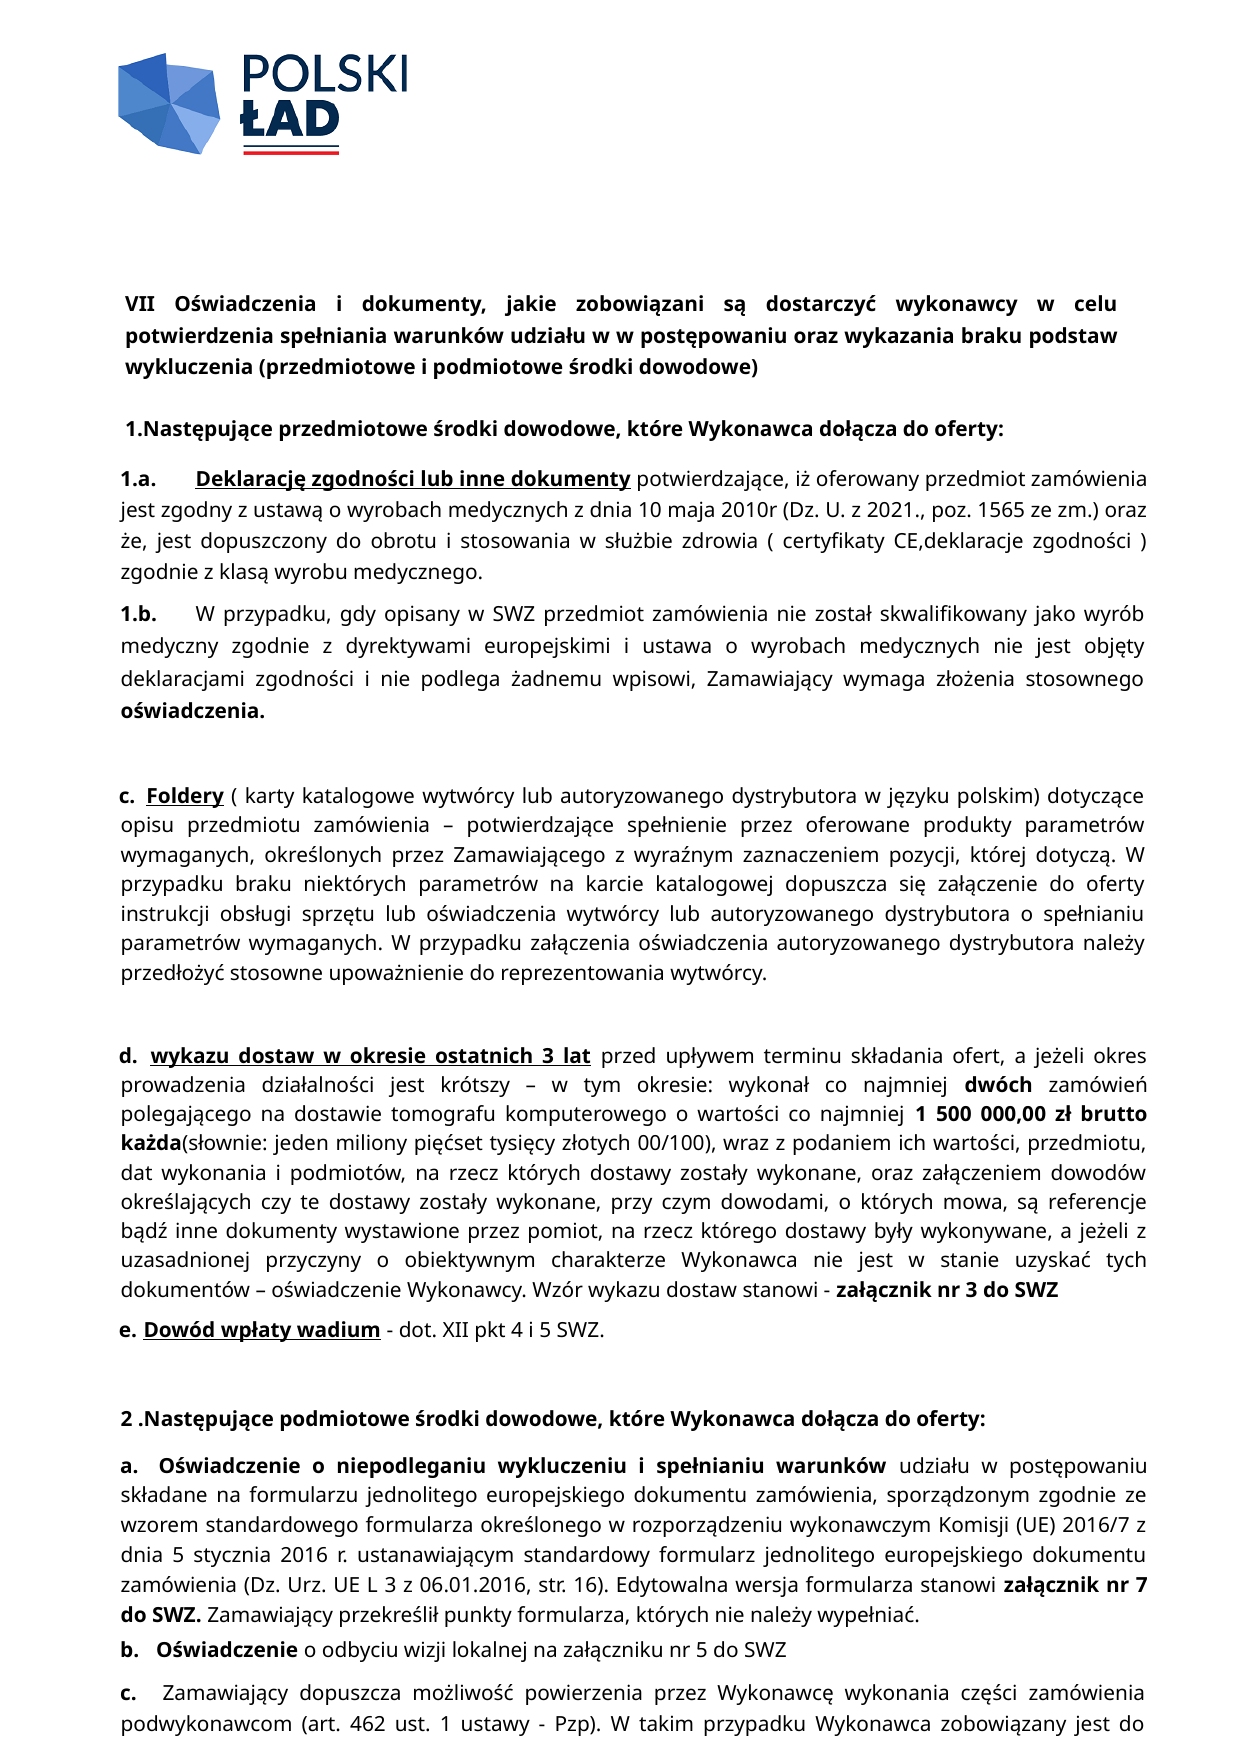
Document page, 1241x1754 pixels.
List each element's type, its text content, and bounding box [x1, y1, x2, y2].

text 1.Następujące przedmiotowe środki dowodowe, które Wykonawca dołącza do oferty: [125, 414, 1119, 443]
text VII Oświadczenia i dokumenty, jakie zobowiązani są dostarczyć wykonawcy w celu potwierdzenia spełniania warunków udziału w w postępowaniu oraz wykazania braku podstaw wykluczenia (przedmiotowe i podmiotowe środki dowodowe) [125, 289, 1119, 381]
list W przypadku, gdy opisany w SWZ przedmiot zamówienia nie został skwalifikowany jako wyrób medyczny zgodnie z dyrektywami europejskimi i ustawa o wyrobach medycznych nie jest objęty deklaracjami zgodności i nie podlega żadnemu wpisowi, Zamawiający wymaga złożenia stosownego oświadczenia. [120, 599, 1146, 725]
list Dowód wpłaty wadium - dot. XII pkt 4 i 5 SWZ. [118, 1315, 1148, 1343]
list wykazu dostaw w okresie ostatnich 3 lat przed upływem terminu składania ofert, a jeżeli okres prowadzenia działalności jest krótszy – w tym okresie: wykonał co najmniej dwóch zamówień polegającego na dostawie tomografu komputerowego o wartości co najmniej 1 500 000,00 zł brutto każda(słownie: jeden miliony pięćset tysięcy złotych 00/100), wraz z podaniem ich wartości, przedmiotu, dat wykonania i podmiotów, na rzecz których dostawy zostały wykonane, oraz załączeniem dowodów określających czy te dostawy zostały wykonane, przy czym dowodami, o których mowa, są referencje bądź inne dokumenty wystawione przez pomiot, na rzecz którego dostawy były wykonywane, a jeżeli z uzasadnionej przyczyny o obiektywnym charakterze Wykonawca nie jest w stanie uzyskać tych dokumentów – oświadczenie Wykonawcy. Wzór wykazu dostaw stanowi - załącznik nr 3 do SWZ [118, 1041, 1148, 1303]
list Zamawiający dopuszcza możliwość powierzenia przez Wykonawcę wykonania części zamówienia podwykonawcom (art. 462 ust. 1 ustawy - Pzp). W takim przypadku Wykonawca zobowiązany jest do [120, 1678, 1146, 1738]
list Foldery ( karty katalogowe wytwórcy lub autoryzowanego dystrybutora w języku polskim) dotyczące opisu przedmiotu zamówienia – potwierdzające spełnienie przez oferowane produkty parametrów wymaganych, określonych przez Zamawiającego z wyraźnym zaznaczeniem pozycji, której dotyczą. W przypadku braku niektórych parametrów na karcie katalogowej dopuszcza się załączenie do oferty instrukcji obsługi sprzętu lub oświadczenia wytwórcy lub autoryzowanego dystrybutora o spełnianiu parametrów wymaganych. W przypadku załączenia oświadczenia autoryzowanego dystrybutora należy przedłożyć stosowne upoważnienie do reprezentowania wytwórcy. [118, 781, 1146, 986]
picture [118, 53, 407, 155]
list Oświadczenie o niepodleganiu wykluczeniu i spełnianiu warunków udziału w postępowaniu składane na formularzu jednolitego europejskiego dokumentu zamówienia, sporządzonym zgodnie ze wzorem standardowego formularza określonego w rozporządzeniu wykonawczym Komisji (UE) 2016/7 z dnia 5 stycznia 2016 r. ustanawiającym standardowy formularz jednolitego europejskiego dokumentu zamówienia (Dz. Urz. UE L 3 z 06.01.2016, str. 16). Edytowalna wersja formularza stanowi załącznik nr 7 do SWZ. Zamawiający przekreślił punkty formularza, których nie należy wypełniać. [120, 1451, 1148, 1628]
text 2 .Następujące podmiotowe środki dowodowe, które Wykonawca dołącza do oferty: [120, 1404, 1148, 1433]
list Deklarację zgodności lub inne dokumenty potwierdzające, iż oferowany przedmiot zamówienia jest zgodny z ustawą o wyrobach medycznych z dnia 10 maja 2010r (Dz. U. z 2021., poz. 1565 ze zm.) oraz że, jest dopuszczony do obrotu i stosowania w służbie zdrowia ( certyfikaty CE,deklaracje zgodności ) zgodnie z klasą wyrobu medycznego. [120, 464, 1148, 586]
list Oświadczenie o odbyciu wizji lokalnej na załączniku nr 5 do SWZ [120, 1635, 1148, 1664]
